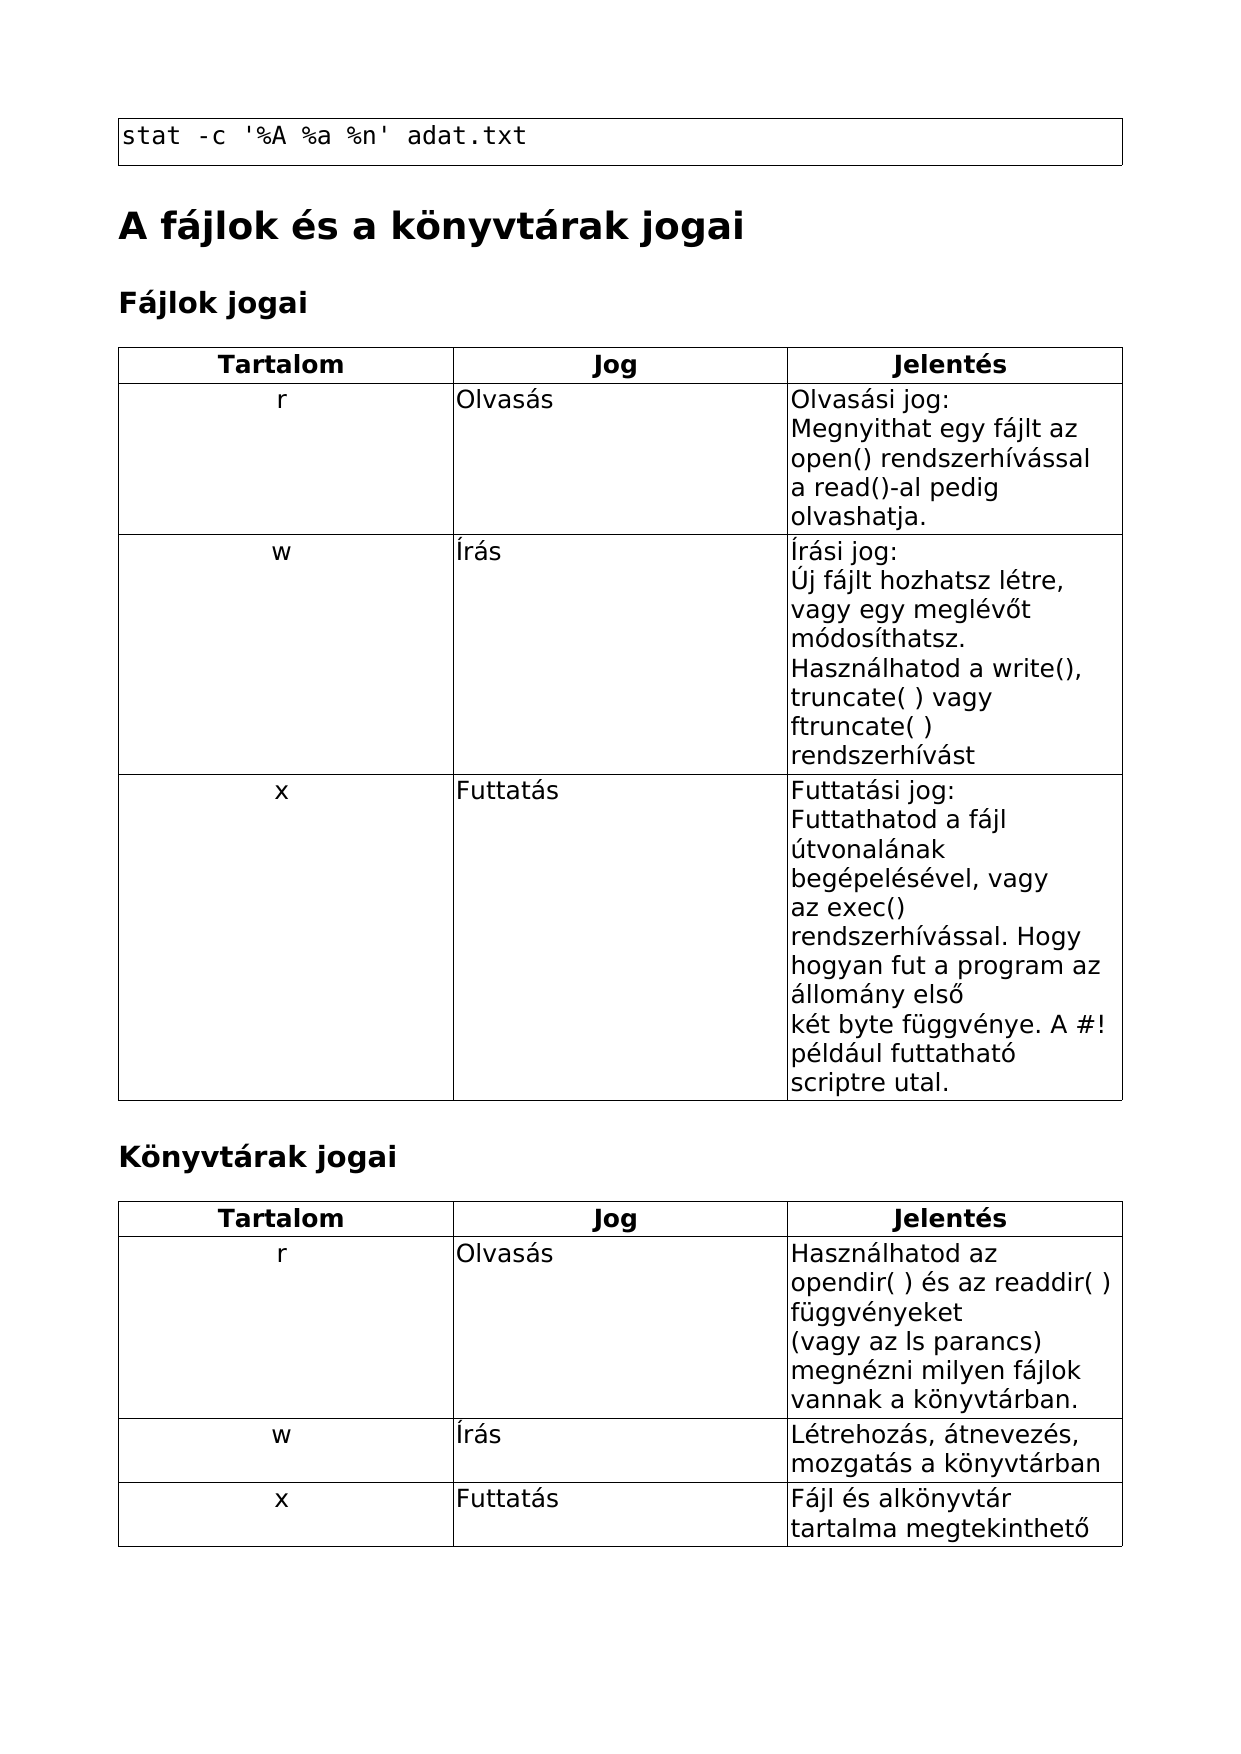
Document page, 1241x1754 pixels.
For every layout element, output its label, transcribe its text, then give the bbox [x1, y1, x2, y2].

table_header Jog [454, 1202, 787, 1236]
table_cell Olvasási jog: Megnyithat egy fájlt az open() rendszerhívással a read()-al pedig olvashatja. [788, 384, 1122, 534]
table_cell Futtatás [454, 1483, 787, 1546]
table_cell Futtatás [454, 775, 787, 1100]
table_header Tartalom [119, 348, 453, 382]
table_cell Futtatási jog: Futtathatod a fájl útvonalának begépelésével, vagy az exec() rendszerhívással. Hogy hogyan fut a program az állomány első két byte függvénye. A #! például futtatható scriptre utal. [788, 775, 1122, 1100]
table_cell Olvasás [454, 1237, 787, 1417]
table_cell Olvasás [454, 384, 787, 534]
subtitle Fájlok jogai [118, 286, 1122, 320]
table_cell Fájl és alkönyvtár tartalma megtekinthető [788, 1483, 1122, 1546]
table_cell Írási jog: Új fájlt hozhatsz létre, vagy egy meglévőt módosíthatsz. Használhatod a write(), truncate( ) vagy ftruncate( ) rendszerhívást [788, 535, 1122, 773]
table_header stat -c '%A %a %n' adat.txt [119, 119, 1122, 165]
table_header Jog [454, 348, 787, 382]
table_cell w [119, 535, 453, 773]
table_cell x [119, 775, 453, 1100]
subtitle Könyvtárak jogai [118, 1140, 1122, 1174]
table_cell w [119, 1419, 453, 1482]
table_header Jelentés [788, 348, 1122, 382]
table_cell r [119, 384, 453, 534]
table_header Jelentés [788, 1202, 1122, 1236]
table_cell Létrehozás, átnevezés, mozgatás a könyvtárban [788, 1419, 1122, 1482]
subtitle A fájlok és a könyvtárak jogai [118, 205, 1122, 248]
table_cell Írás [454, 1419, 787, 1482]
table_cell Írás [454, 535, 787, 773]
table_cell x [119, 1483, 453, 1546]
table_cell r [119, 1237, 453, 1417]
table_cell Használhatod az opendir( ) és az readdir( ) függvényeket (vagy az ls parancs) megnézni milyen fájlok vannak a könyvtárban. [788, 1237, 1122, 1417]
table_header Tartalom [119, 1202, 453, 1236]
